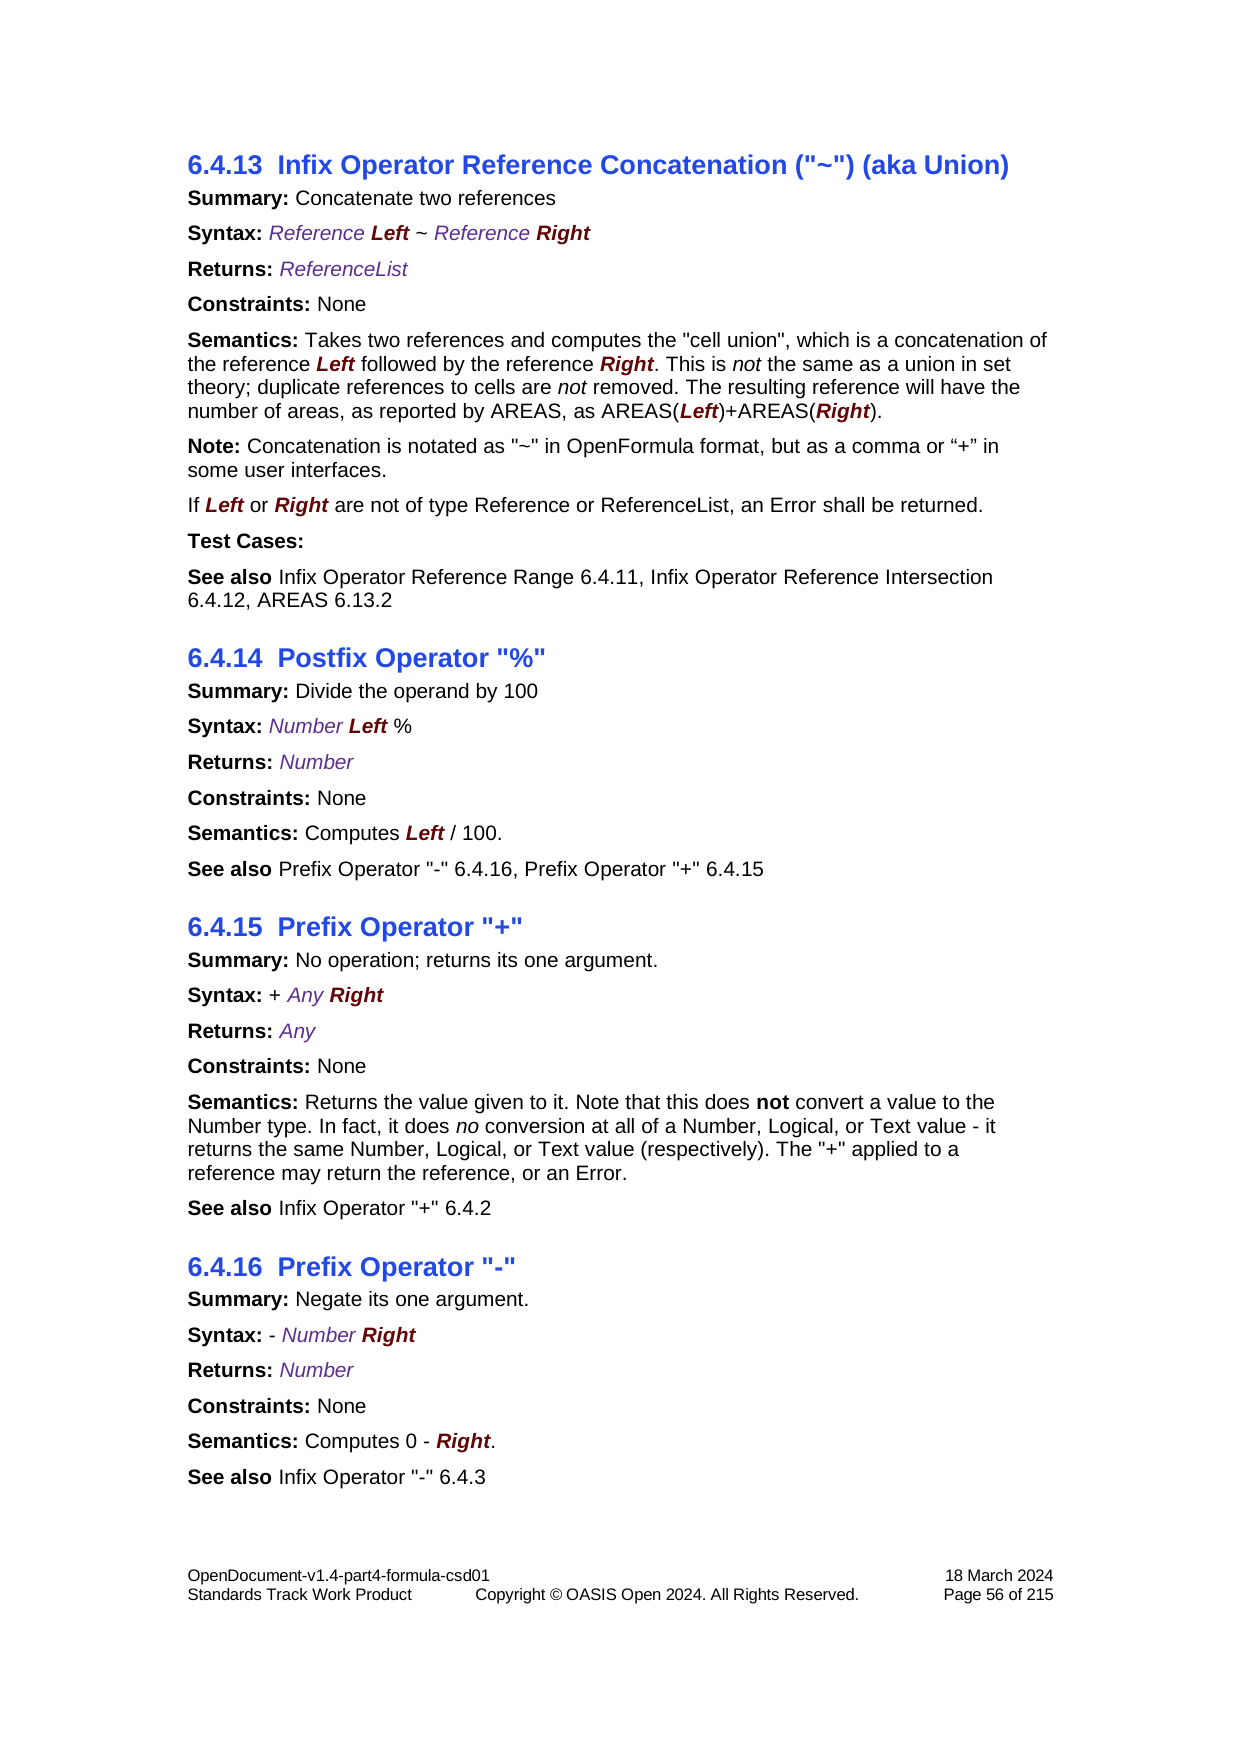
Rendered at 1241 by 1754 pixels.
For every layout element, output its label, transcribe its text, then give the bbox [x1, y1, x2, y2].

text Returns: ReferenceList [187, 257, 1053, 281]
text Semantics: Computes Left / 100. [187, 822, 1053, 845]
text Constraints: None [187, 1055, 1053, 1078]
text Syntax: + Any Right [187, 984, 1053, 1007]
text Summary: Concatenate two references [187, 186, 1053, 209]
text Syntax: Number Left % [187, 715, 1053, 738]
text Test Cases: [187, 529, 1053, 553]
subtitle Infix Operator Reference Concatenation ("~") (aka Union) [187, 150, 1053, 180]
text See also Infix Operator "+" 6.4.2 [187, 1197, 1053, 1220]
text Summary: No operation; returns its one argument. [187, 948, 1053, 972]
text Returns: Any [187, 1019, 1053, 1043]
text Syntax: - Number Right [187, 1323, 1053, 1347]
text Syntax: Reference Left ~ Reference Right [187, 222, 1053, 245]
text Constraints: None [187, 1394, 1053, 1418]
text Constraints: None [187, 293, 1053, 316]
text Semantics: Takes two references and computes the "cell union", which is a concatenation of the reference Left followed by the reference Right. This is not the same as a union in set theory; duplicate references to cells are not removed. The resulting reference will have the number of areas, as reported by AREAS, as AREAS(Left)+AREAS(Right). [187, 328, 1053, 423]
text Summary: Negate its one argument. [187, 1287, 1053, 1311]
text Note: Concatenation is notated as "~" in OpenFormula format, but as a comma or “+” in some user interfaces. [187, 435, 1053, 482]
text Semantics: Returns the value given to it. Note that this does not convert a value to the Number type. In fact, it does no conversion at all of a Number, Logical, or Text value - it returns the same Number, Logical, or Text value (respectively). The "+" applied to a reference may return the reference, or an Error. [187, 1091, 1053, 1185]
text Returns: Number [187, 751, 1053, 774]
subtitle Postfix Operator "%" [187, 643, 1053, 673]
text Constraints: None [187, 786, 1053, 810]
text Returns: Number [187, 1359, 1053, 1382]
text See also Infix Operator Reference Range 6.4.11, Infix Operator Reference Intersection 6.4.12, AREAS 6.13.2 [187, 565, 1053, 612]
text If Left or Right are not of type Reference or ReferenceList, an Error shall be returned. [187, 494, 1053, 517]
text See also Infix Operator "-" 6.4.3 [187, 1466, 1053, 1489]
text See also Prefix Operator "-" 6.4.16, Prefix Operator "+" 6.4.15 [187, 857, 1053, 881]
text Summary: Divide the operand by 100 [187, 679, 1053, 703]
subtitle Prefix Operator "-" [187, 1251, 1053, 1281]
subtitle Prefix Operator "+" [187, 912, 1053, 942]
text Semantics: Computes 0 - Right. [187, 1430, 1053, 1453]
